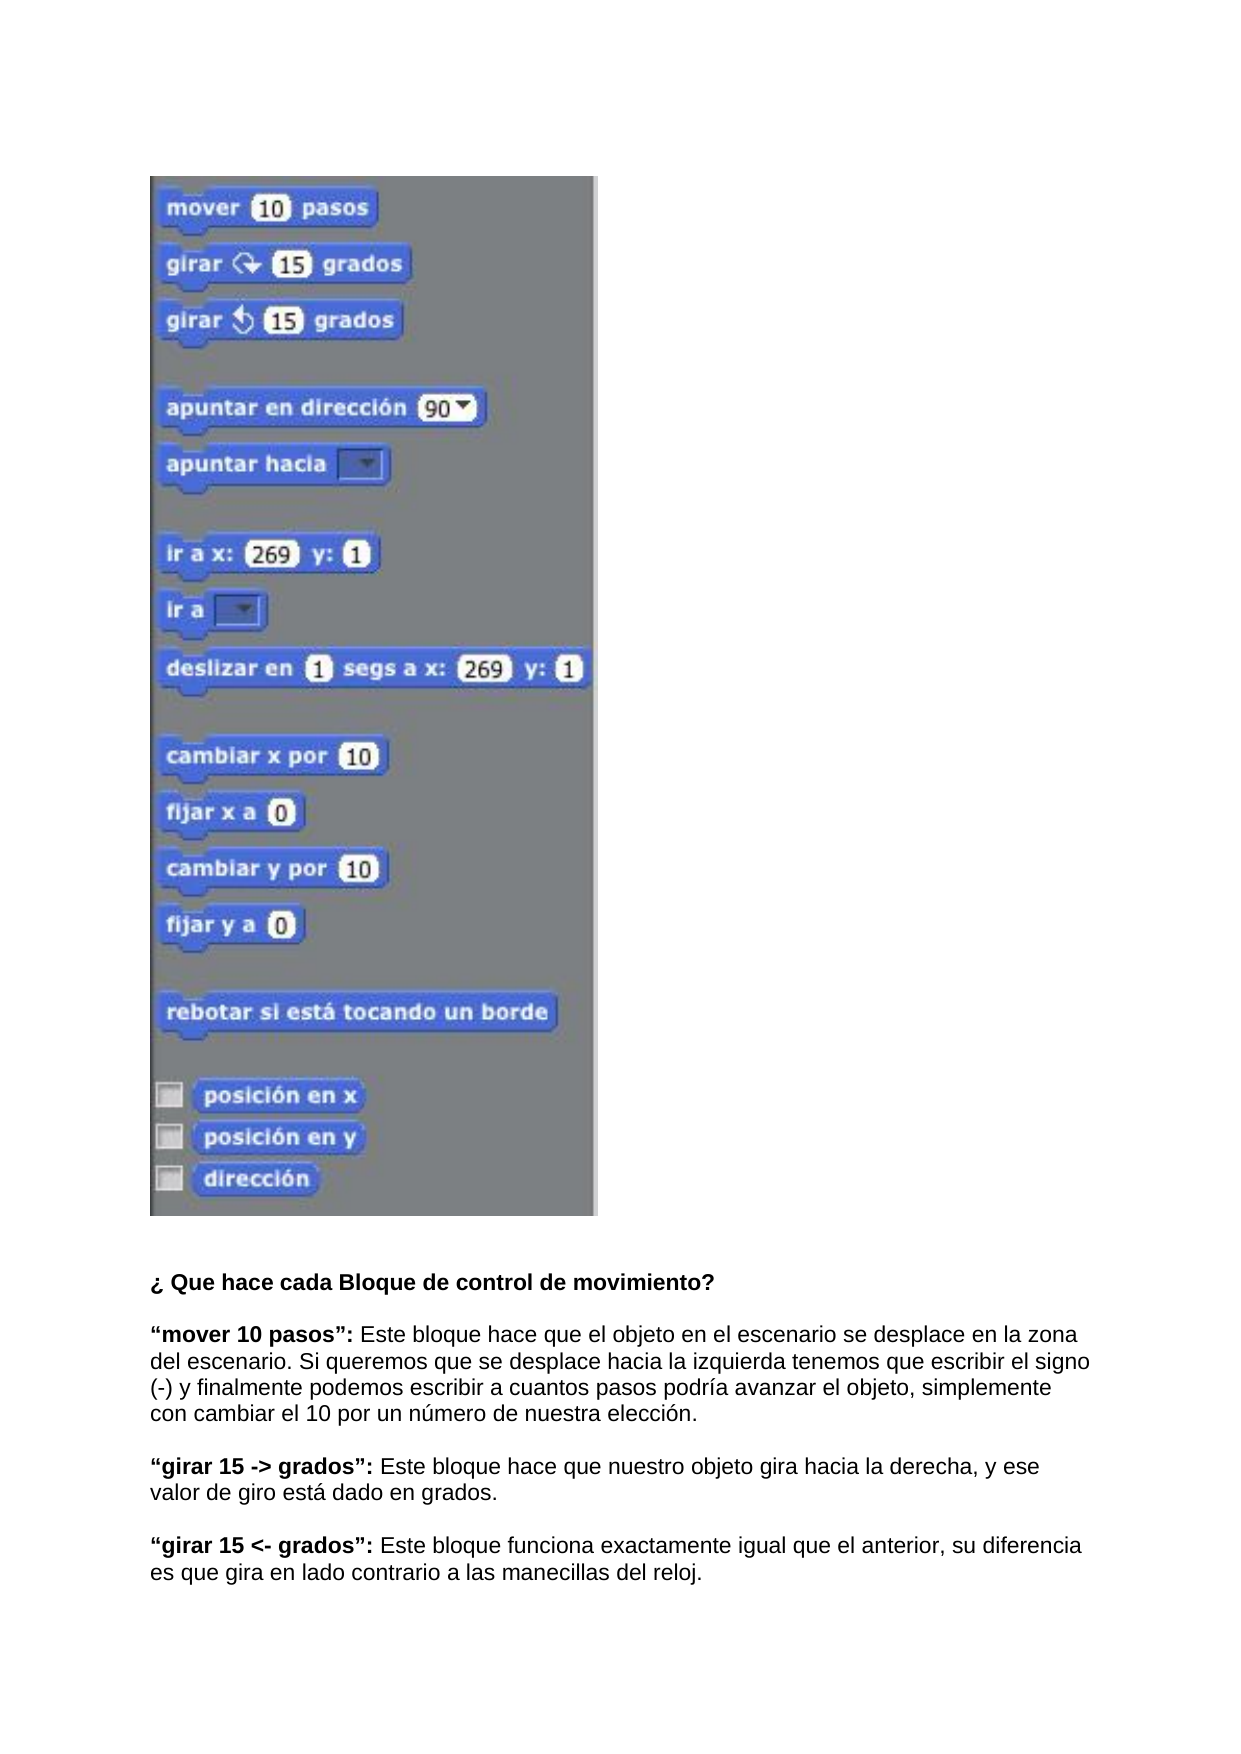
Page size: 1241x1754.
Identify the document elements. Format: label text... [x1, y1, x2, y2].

text ¿ Que hace cada Bloque de control de movimiento? [150, 1268, 1091, 1295]
text “girar 15 -> grados”: Este bloque hace que nuestro objeto gira hacia la derecha, y ese valor de giro está dado en grados. [150, 1453, 1091, 1506]
text “girar 15 <- grados”: Este bloque funciona exactamente igual que el anterior, su diferencia es que gira en lado contrario a las manecillas del reloj. [150, 1532, 1091, 1585]
text “mover 10 pasos”: Este bloque hace que el objeto en el escenario se desplace en la zona del escenario. Si queremos que se desplace hacia la izquierda tenemos que escribir el signo (-) y finalmente podemos escribir a cuantos pasos podría avanzar el objeto, simplemente con cambiar el 10 por un número de nuestra elección. [150, 1321, 1091, 1427]
